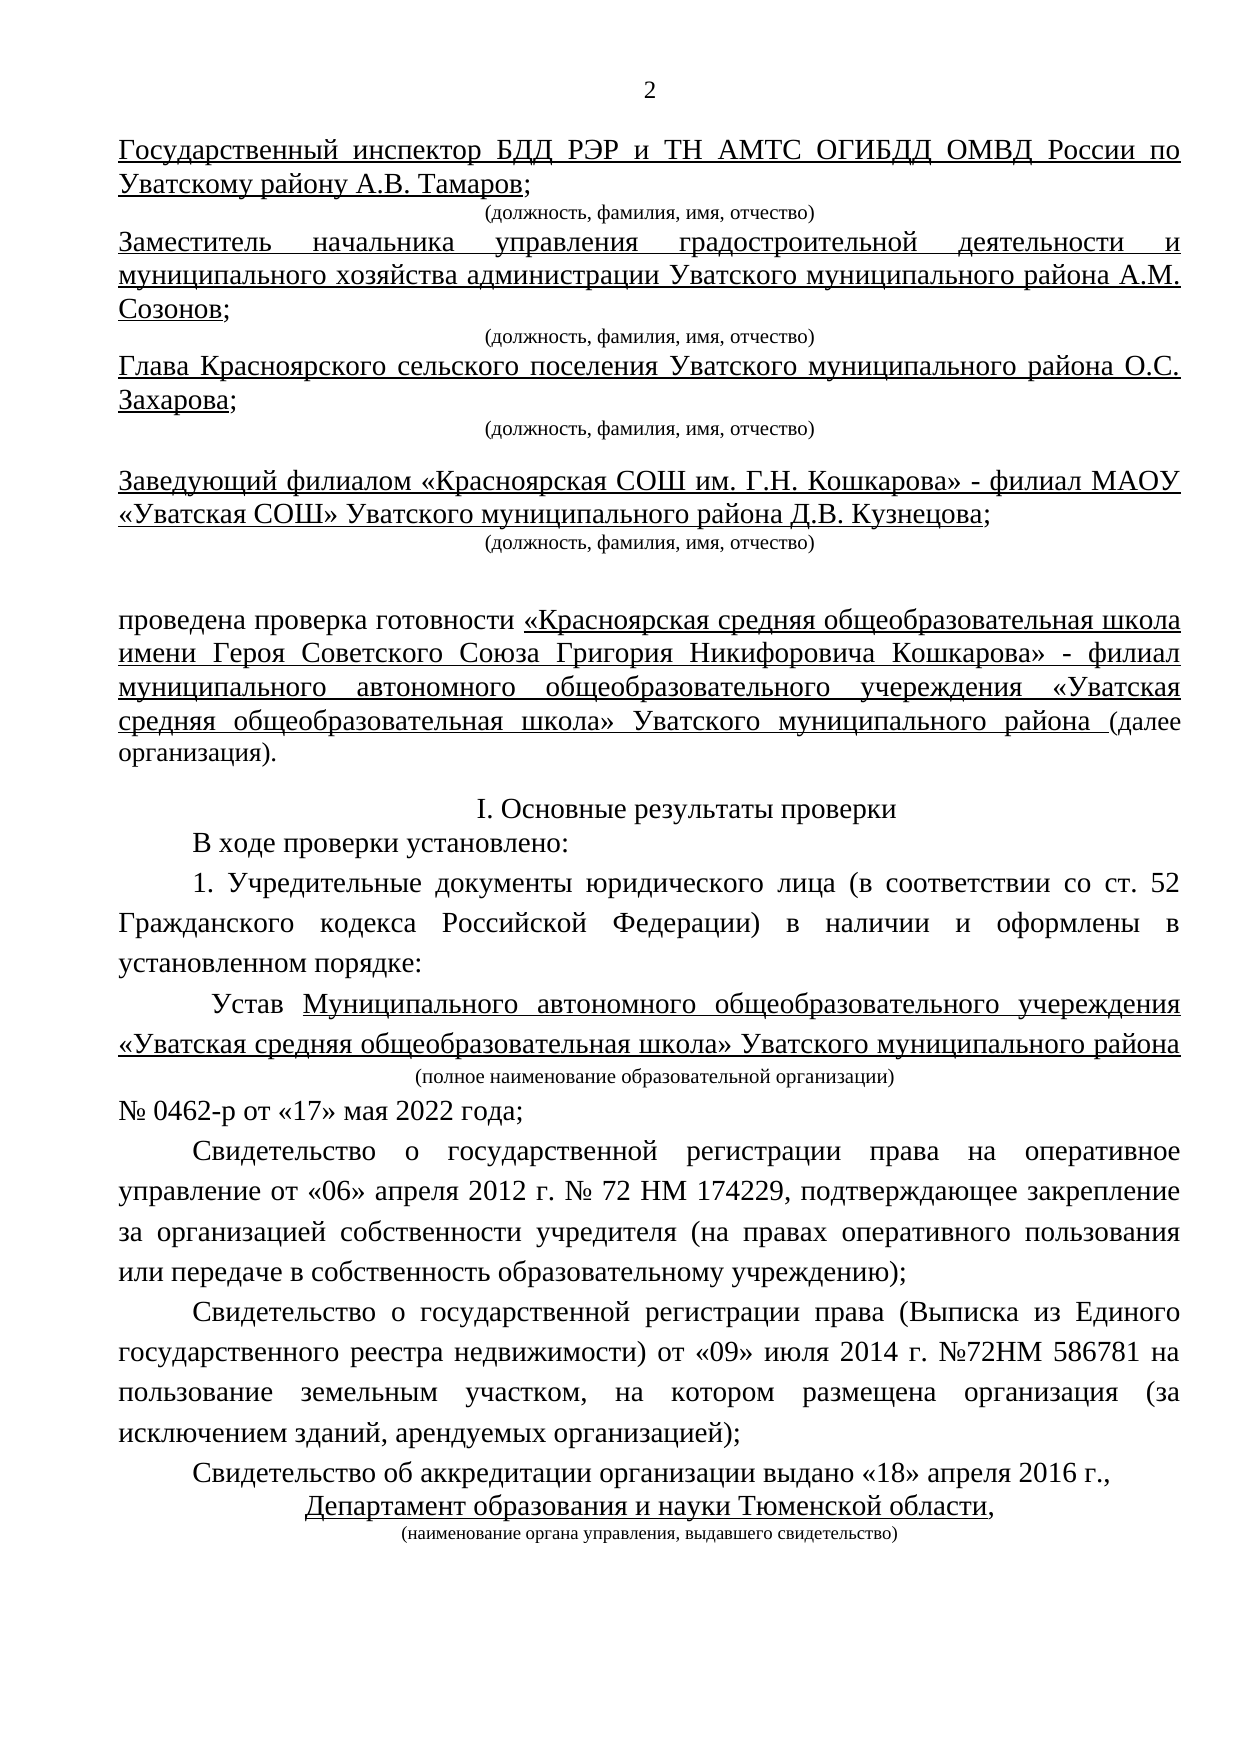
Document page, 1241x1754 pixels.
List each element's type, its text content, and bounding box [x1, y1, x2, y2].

text Устав Муниципального автономного общеобразовательного учереждения «Уватская средняя общеобразовательная школа» Уватского муниципального района [118, 986, 1181, 1055]
text Уватскому району А.В. Тамаров; [118, 163, 1181, 199]
text В ходе проверки установлено: [118, 825, 1181, 858]
text (должность, фамилия, имя, отчество) [118, 530, 1181, 554]
text «Уватская СОШ» Уватского муниципального района Д.В. Кузнецова; [118, 494, 1181, 530]
text Государственный инспектор БДД РЭР и ТН АМТС ОГИБДД ОМВД России по [118, 132, 1181, 161]
text Захарова; [118, 379, 1181, 415]
text (полное наименование образовательной организации) [118, 1057, 1181, 1088]
text Свидетельство о государственной регистрации права (Выписка из Единого государственного реестра недвижимости) от «09» июля 2014 г. №72НМ 586781 на пользование земельным участком, на котором размещена организация (за исключением зданий, арендуемых организацией); [118, 1294, 1181, 1448]
text (наименование органа управления, выдавшего свидетельство) [118, 1522, 1181, 1544]
text муниципального хозяйства администрации Уватского муниципального района А.М. [118, 254, 1181, 286]
text 1. Учредительные документы юридического лица (в соответствии со ст. 52 Гражданского кодекса Российской Федерации) в наличии и оформлены в установленном порядке: [118, 865, 1181, 979]
text (должность, фамилия, имя, отчество) [118, 324, 1181, 348]
text Заместитель начальника управления градостроительной деятельности и [118, 224, 1181, 253]
text (должность, фамилия, имя, отчество) [118, 199, 1181, 224]
text Свидетельство о государственной регистрации права на оперативное управление от «06» апреля 2012 г. № 72 НМ 174229, подтверждающее закрепление за организацией собственности учредителя (на правах оперативного пользования или передаче в собственность образовательному учреждению); [118, 1133, 1181, 1287]
text проведена проверка готовности «Красноярская средняя общеобразовательная школа имени Героя Советского Союза Григория Никифоровича Кошкарова» - филиал [118, 602, 1181, 665]
text муниципального автономного общеобразовательного учереждения «Уватская [118, 666, 1181, 698]
text Заведующий филиалом «Красноярская СОШ им. Г.Н. Кошкарова» - филиал МАОУ [118, 463, 1181, 492]
text Глава Красноярского сельского поселения Уватского муниципального района О.С. [118, 348, 1181, 377]
text средняя общеобразовательная школа» Уватского муниципального района (далее организация). [118, 700, 1181, 767]
text (должность, фамилия, имя, отчество) [118, 415, 1181, 439]
text Департамент образования и науки Тюменской области, [118, 1488, 1181, 1522]
text Свидетельство об аккредитации организации выдано «18» апреля 2016 г., [118, 1455, 1181, 1488]
text I. Основные результаты проверки [118, 791, 1181, 825]
text № 0462-р от «17» мая 2022 года; [118, 1093, 1181, 1127]
text Созонов; [118, 288, 1181, 324]
